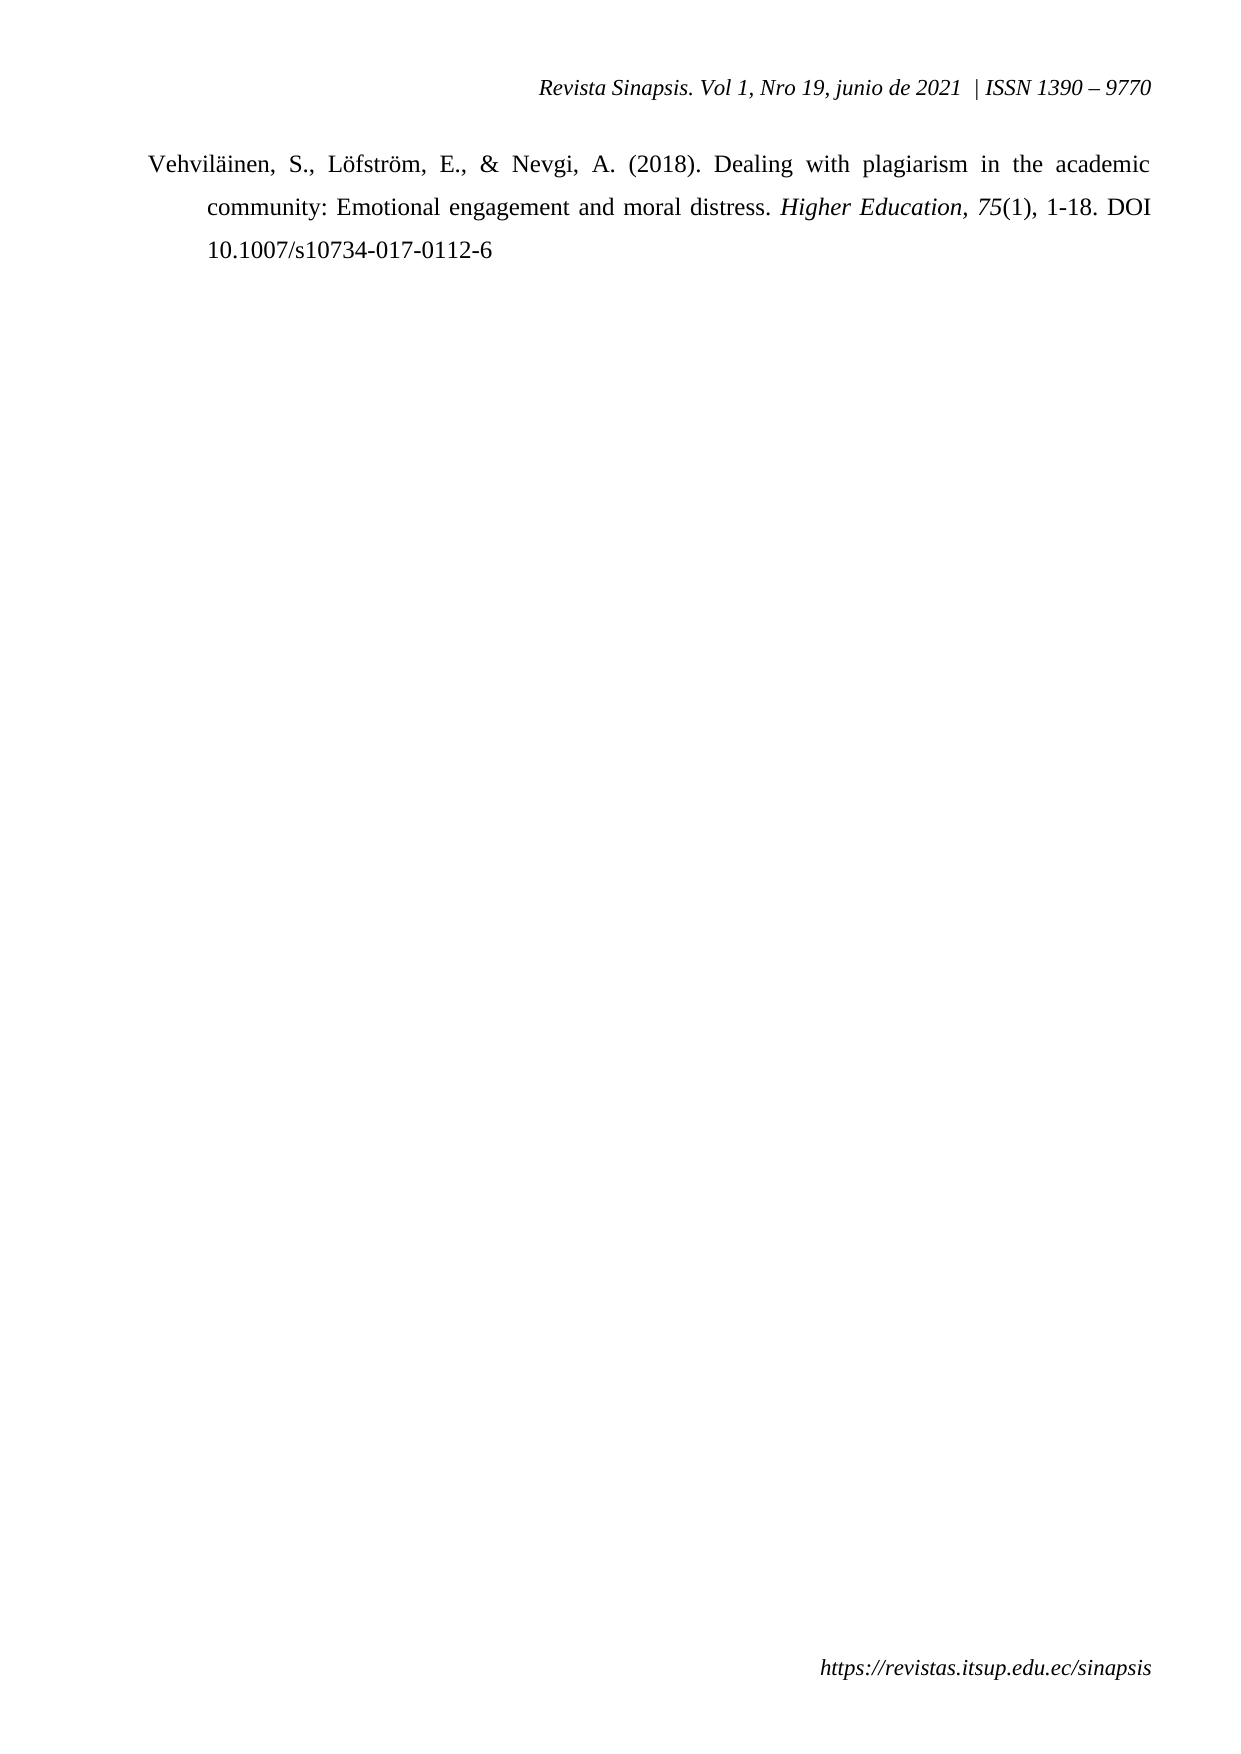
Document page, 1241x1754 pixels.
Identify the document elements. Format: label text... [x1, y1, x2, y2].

text Vehviläinen, S., Löfström, E., & Nevgi, A. (2018). Dealing with plagiarism in the academic community: Emotional engagement and moral distress. Higher Education, 75(1), 1-18. DOI 10.1007/s10734-017-0112-6 [148, 149, 1152, 264]
